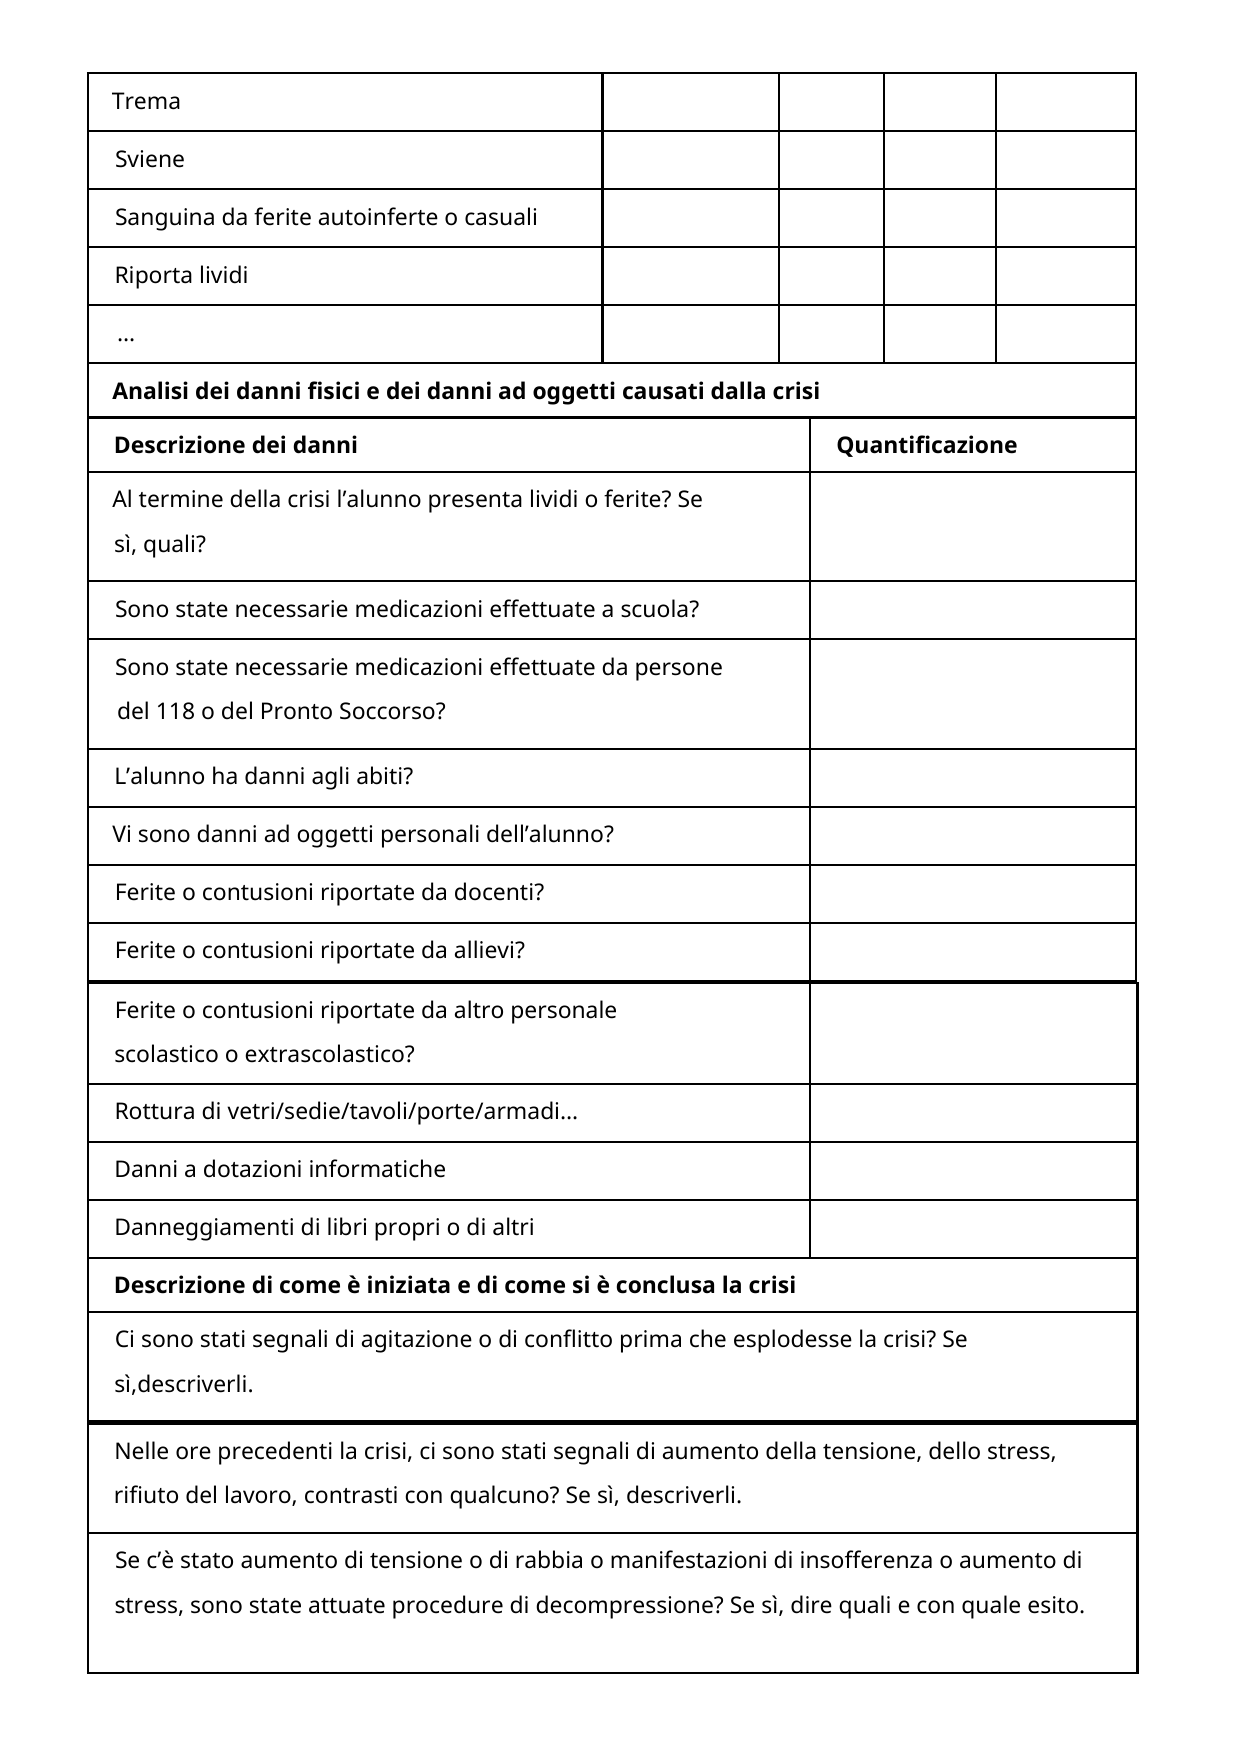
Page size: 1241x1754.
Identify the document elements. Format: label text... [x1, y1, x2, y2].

table_cell [811, 1143, 1136, 1198]
table_cell [885, 190, 995, 246]
table_cell [604, 74, 778, 130]
table_cell Ferite o contusioni riportate da docenti? [89, 866, 809, 922]
table_cell Danneggiamenti di libri propri o di altri [89, 1201, 809, 1257]
table_cell [811, 640, 1135, 748]
table_cell [885, 74, 995, 130]
table_cell Sanguina da ferite autoinferte o casuali [89, 190, 601, 246]
table_cell Al termine della crisi l’alunno presenta lividi o ferite? Se sì, quali? [89, 473, 809, 580]
table_cell [811, 1201, 1136, 1257]
table_cell [885, 306, 995, 362]
table_cell [885, 132, 995, 188]
table_cell Descrizione dei danni [89, 419, 809, 471]
table_cell L’alunno ha danni agli abiti? [89, 750, 809, 806]
table_header [811, 984, 1136, 1082]
table_cell Sono state necessarie medicazioni effettuate a scuola? [89, 582, 809, 638]
table_cell [811, 473, 1135, 580]
table_cell [811, 866, 1135, 922]
table_cell Riporta lividi [89, 248, 601, 304]
table_cell [997, 190, 1135, 246]
table_cell [885, 248, 995, 304]
table_cell [604, 306, 778, 362]
table_cell [811, 808, 1135, 864]
table_cell [780, 306, 883, 362]
table_cell Rottura di vetri/sedie/tavoli/porte/armadi… [89, 1085, 809, 1141]
table_cell [604, 190, 778, 246]
table_cell [997, 74, 1135, 130]
table_cell [811, 582, 1135, 638]
table_cell Danni a dotazioni informatiche [89, 1143, 809, 1198]
table_header Ferite o contusioni riportate da altro personale scolastico o extrascolastico? [89, 984, 809, 1082]
table_cell Analisi dei danni fisici e dei danni ad oggetti causati dalla crisi [89, 364, 1135, 416]
table_cell [604, 132, 778, 188]
table_cell [604, 248, 778, 304]
table_cell [811, 1085, 1136, 1141]
table_cell [780, 248, 883, 304]
table_cell Sono state necessarie medicazioni effettuate da persone del 118 o del Pronto Soccorso? [89, 640, 809, 748]
table_cell Sviene [89, 132, 601, 188]
table_cell [780, 132, 883, 188]
table_cell [997, 132, 1135, 188]
table_cell … [89, 306, 601, 362]
table_cell [811, 924, 1135, 980]
table_cell [811, 750, 1135, 806]
table_cell Ferite o contusioni riportate da allievi? [89, 924, 809, 980]
table_cell Trema [89, 74, 601, 130]
table_cell Quantificazione [811, 419, 1135, 471]
table_cell [997, 306, 1135, 362]
table_cell Ci sono stati segnali di agitazione o di conflitto prima che esplodesse la crisi? Se sì,descriverli. [89, 1313, 1136, 1420]
table_cell [997, 248, 1135, 304]
table_cell [780, 74, 883, 130]
table_cell Vi sono danni ad oggetti personali dell’alunno? [89, 808, 809, 864]
table_header Nelle ore precedenti la crisi, ci sono stati segnali di aumento della tensione, dello stress, rifiuto del lavoro, contrasti con qualcuno? Se sì, descriverli. [89, 1425, 1136, 1532]
table_cell [780, 190, 883, 246]
table_cell Se c’è stato aumento di tensione o di rabbia o manifestazioni di insofferenza o aumento di stress, sono state attuate procedure di decompressione? Se sì, dire quali e con quale esito. [89, 1534, 1136, 1672]
table_cell Descrizione di come è iniziata e di come si è conclusa la crisi [89, 1259, 1136, 1311]
